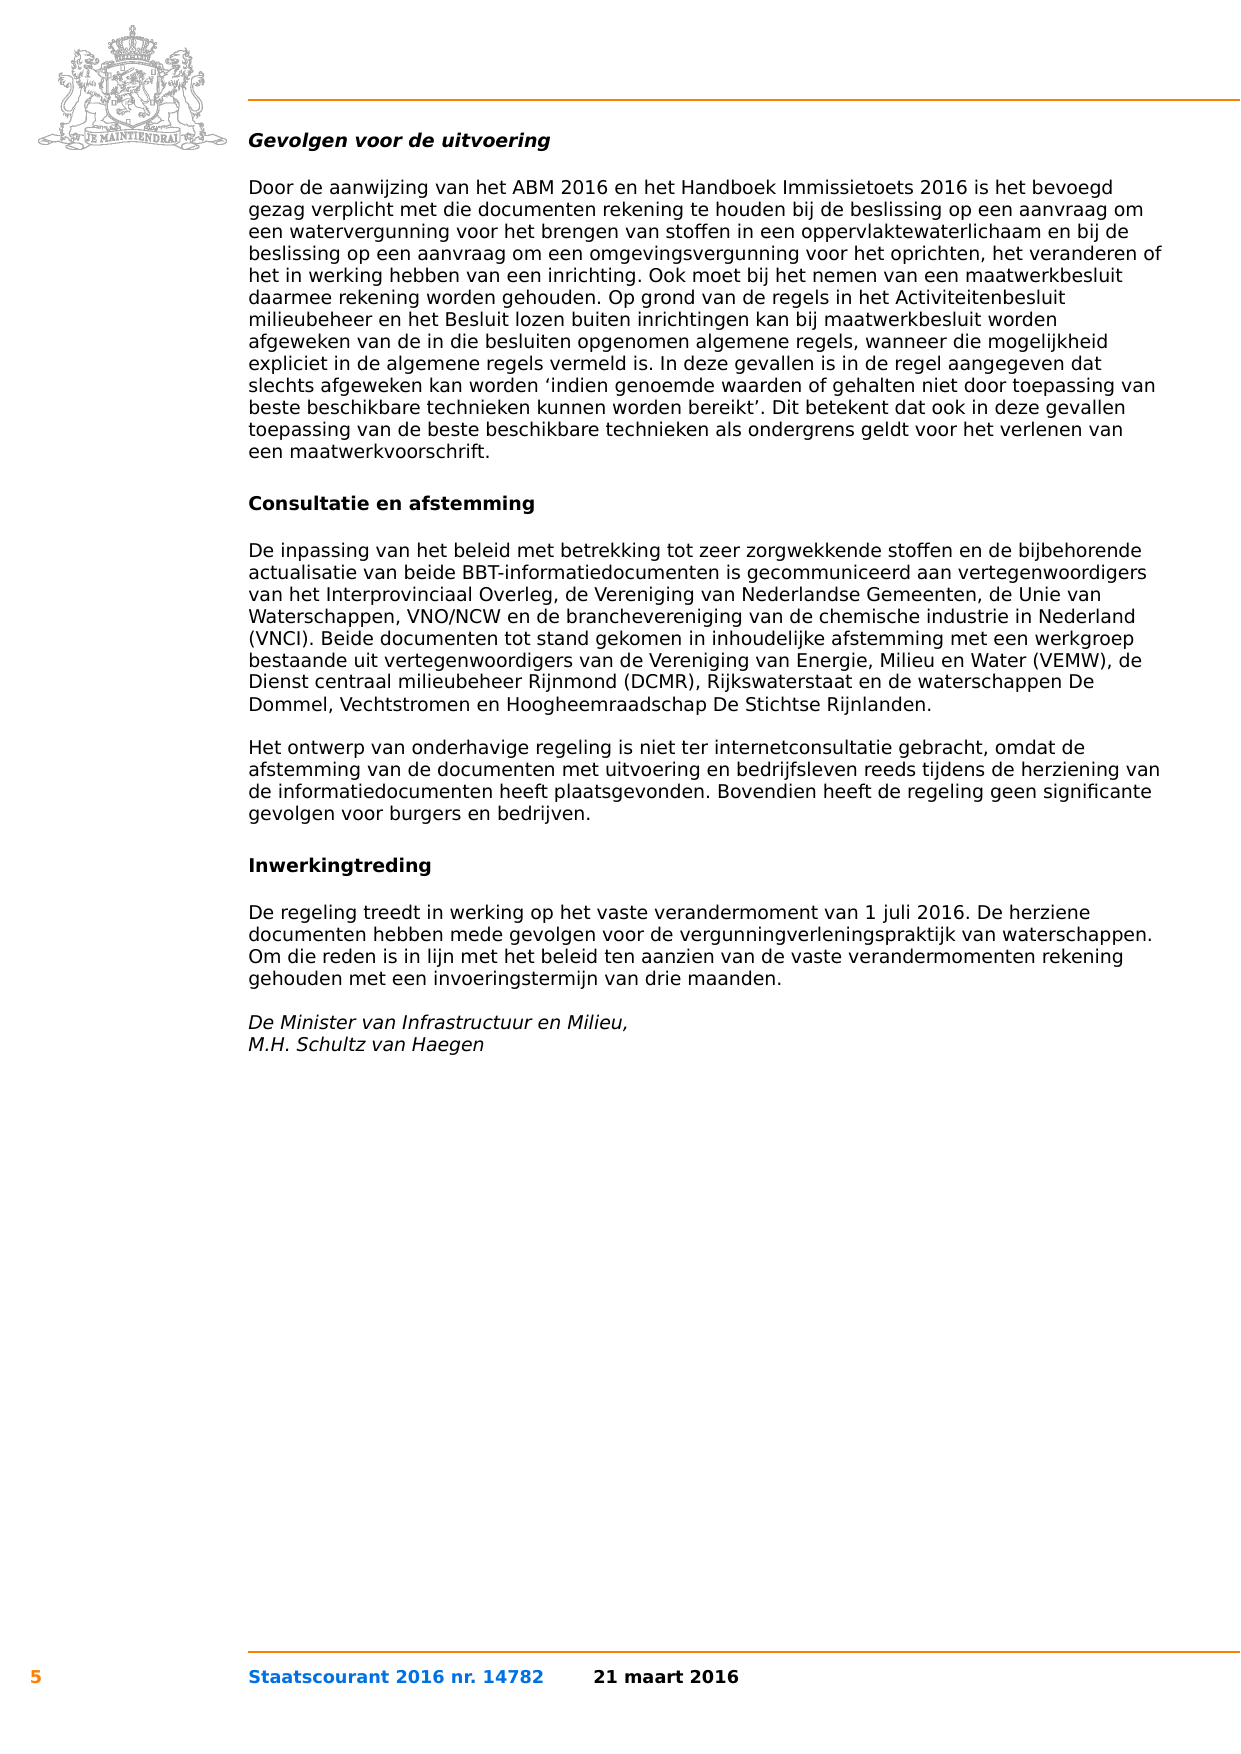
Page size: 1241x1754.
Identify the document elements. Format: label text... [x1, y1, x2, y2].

subtitle Consultatie en afstemming [248, 493, 1163, 514]
text Het ontwerp van onderhavige regeling is niet ter internetconsultatie gebracht, omdat de afstemming van de documenten met uitvoering en bedrijfsleven reeds tijdens de herziening van de informatiedocumenten heeft plaatsgevonden. Bovendien heeft de regeling geen significante gevolgen voor burgers en bedrijven. [248, 737, 1163, 825]
subtitle Inwerkingtreding [248, 855, 1163, 877]
text De Minister van Infrastructuur en Milieu, M.H. Schultz van Haegen [248, 1012, 1163, 1056]
text De inpassing van het beleid met betrekking tot zeer zorgwekkende stoffen en de bijbehorende actualisatie van beide BBT-informatiedocumenten is gecommuniceerd aan vertegenwoordigers van het Interprovinciaal Overleg, de Vereniging van Nederlandse Gemeenten, de Unie van Waterschappen, VNO/NCW en de branchevereniging van de chemische industrie in Nederland (VNCI). Beide documenten tot stand gekomen in inhoudelijke afstemming met een werkgroep bestaande uit vertegenwoordigers van de Vereniging van Energie, Milieu en Water (VEMW), de Dienst centraal milieubeheer Rijnmond (DCMR), Rijkswaterstaat en de waterschappen De Dommel, Vechtstromen en Hoogheemraadschap De Stichtse Rijnlanden. [248, 539, 1163, 715]
text De regeling treedt in werking op het vaste verandermoment van 1 juli 2016. De herziene documenten hebben mede gevolgen voor de vergunningverleningspraktijk van waterschappen. Om die reden is in lijn met het beleid ten aanzien van de vaste verandermomenten rekening gehouden met een invoeringstermijn van drie maanden. [248, 902, 1163, 990]
text Door de aanwijzing van het ABM 2016 en het Handboek Immissietoets 2016 is het bevoegd gezag verplicht met die documenten rekening te houden bij de beslissing op een aanvraag om een watervergunning voor het brengen van stoffen in een oppervlaktewaterlichaam en bij de beslissing op een aanvraag om een omgevingsvergunning voor het oprichten, het veranderen of het in werking hebben van een inrichting. Ook moet bij het nemen van een maatwerkbesluit daarmee rekening worden gehouden. Op grond van de regels in het Activiteitenbesluit milieubeheer en het Besluit lozen buiten inrichtingen kan bij maatwerkbesluit worden afgeweken van de in die besluiten opgenomen algemene regels, wanneer die mogelijkheid expliciet in de algemene regels vermeld is. In deze gevallen is in de regel aangegeven dat slechts afgeweken kan worden ‘indien genoemde waarden of gehalten niet door toepassing van beste beschikbare technieken kunnen worden bereikt’. Dit betekent dat ook in deze gevallen toepassing van de beste beschikbare technieken als ondergrens geldt voor het verlenen van een maatwerkvoorschrift. [248, 177, 1163, 463]
subtitle Gevolgen voor de uitvoering [248, 130, 1163, 152]
picture [38, 25, 227, 150]
